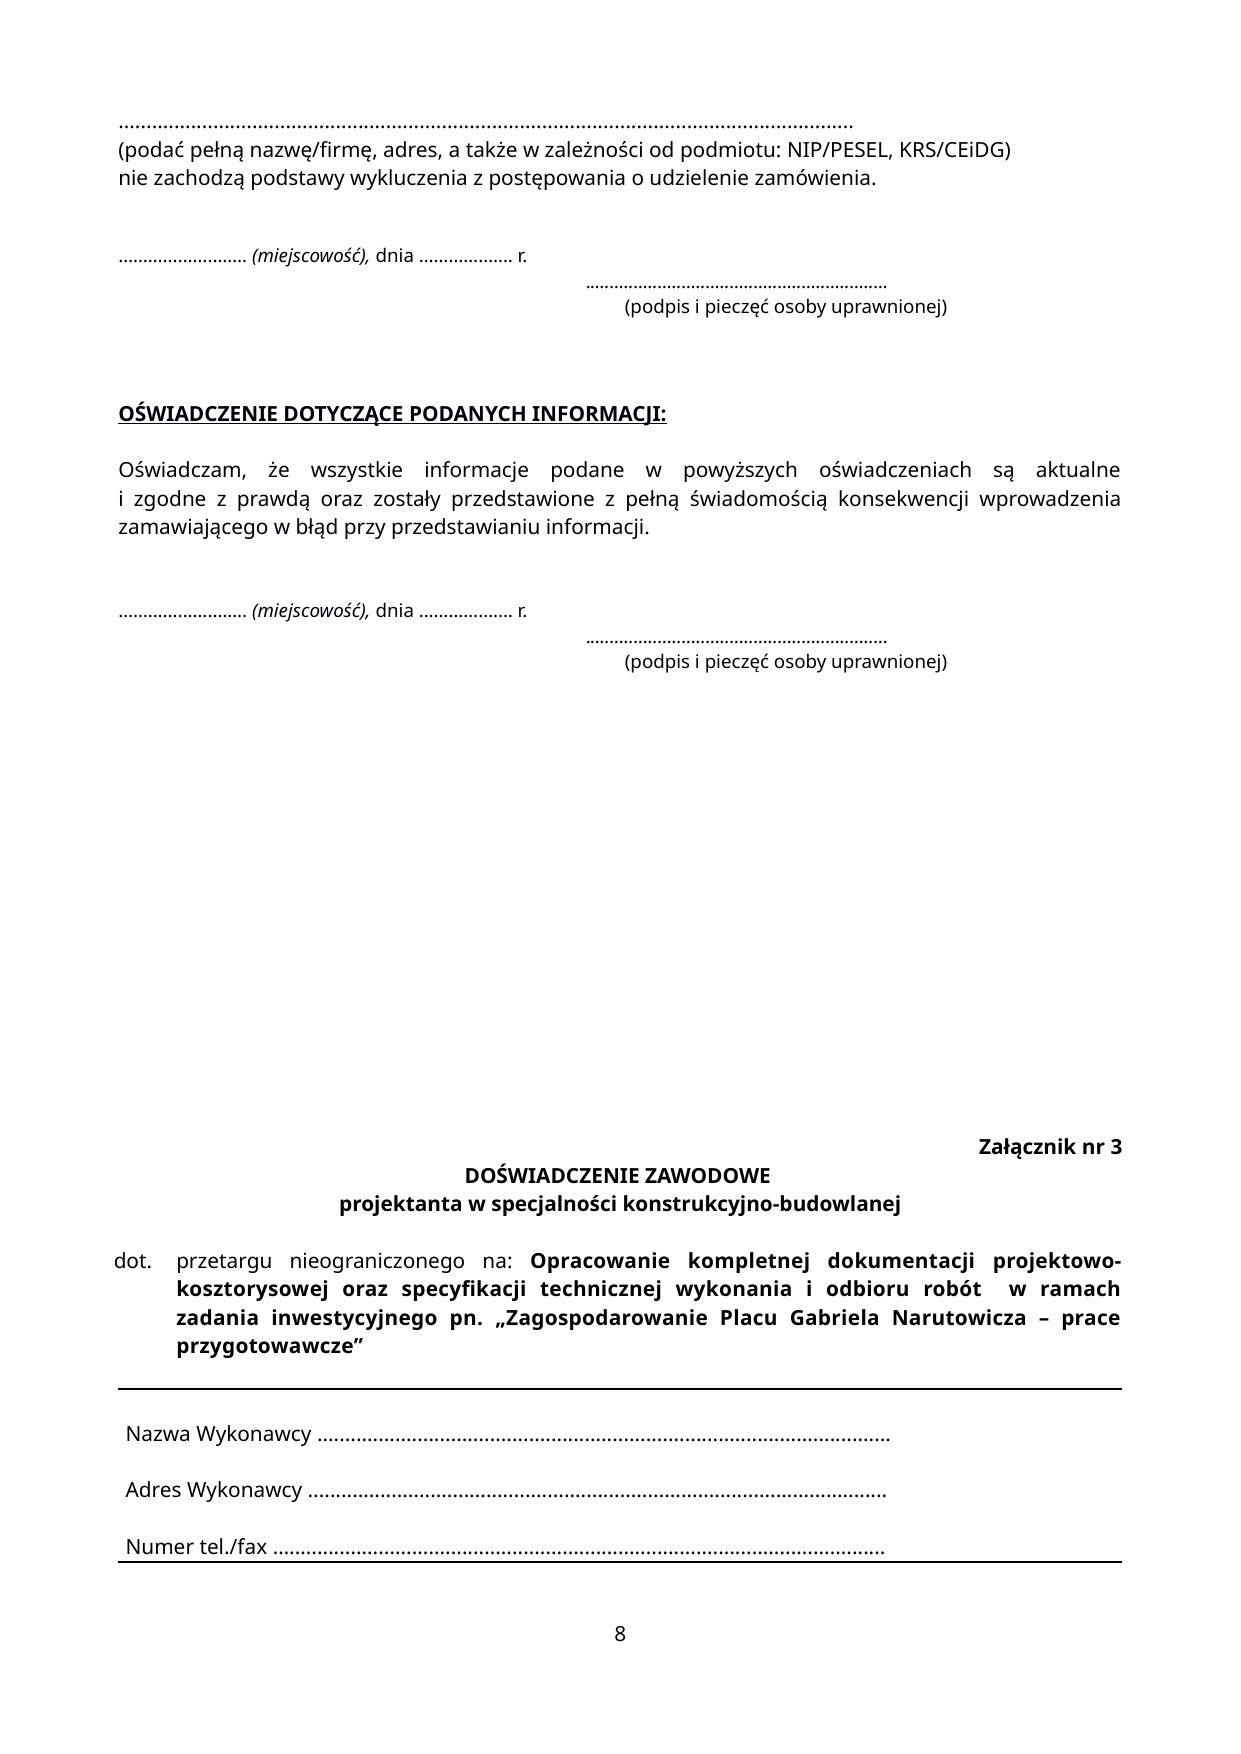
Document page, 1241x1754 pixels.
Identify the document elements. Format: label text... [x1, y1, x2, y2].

text (podać pełną nazwę/firmę, adres, a także w zależności od podmiotu: NIP/PESEL, KRS/CEiDG) [118, 135, 1122, 163]
text ………...…….……. (miejscowość), dnia ………….…… r. [118, 598, 1122, 623]
text DOŚWIADCZENIE ZAWODOWE [118, 1161, 1122, 1189]
text (podpis i pieczęć osoby uprawnionej) [118, 649, 1122, 674]
text .................................................................................................................................... [118, 106, 1122, 135]
text ............................................................... [118, 268, 1122, 294]
text nie zachodzą podstawy wykluczenia z postępowania o udzielenie zamówienia. [118, 163, 1122, 192]
text Załącznik nr 3 [118, 1132, 1122, 1161]
text dot. przetargu nieograniczonego na: Opracowanie kompletnej dokumentacji projektowo-kosztorysowej oraz specyfikacji technicznej wykonania i odbioru robót w ramach zadania inwestycyjnego pn. „Zagospodarowanie Placu Gabriela Narutowicza – prace przygotowawcze” [113, 1246, 1122, 1360]
text Oświadczam, że wszystkie informacje podane w powyższych oświadczeniach są aktualne i zgodne z prawdą oraz zostały przedstawione z pełną świadomością konsekwencji wprowadzenia zamawiającego w błąd przy przedstawianiu informacji. [118, 456, 1122, 541]
text (podpis i pieczęć osoby uprawnionej) [118, 294, 1122, 319]
text projektanta w specjalności konstrukcyjno-budowlanej [118, 1189, 1122, 1218]
table_header Nazwa Wykonawcy ....................................................................................................... Adres Wykonawcy ........................................................................................................ Numer tel./fax …........................................................................................................... [118, 1390, 1122, 1561]
text OŚWIADCZENIE DOTYCZĄCE PODANYCH INFORMACJI: [118, 399, 1122, 427]
text ............................................................... [118, 623, 1122, 649]
text ………...…….……. (miejscowość), dnia ………….…… r. [118, 243, 1122, 268]
